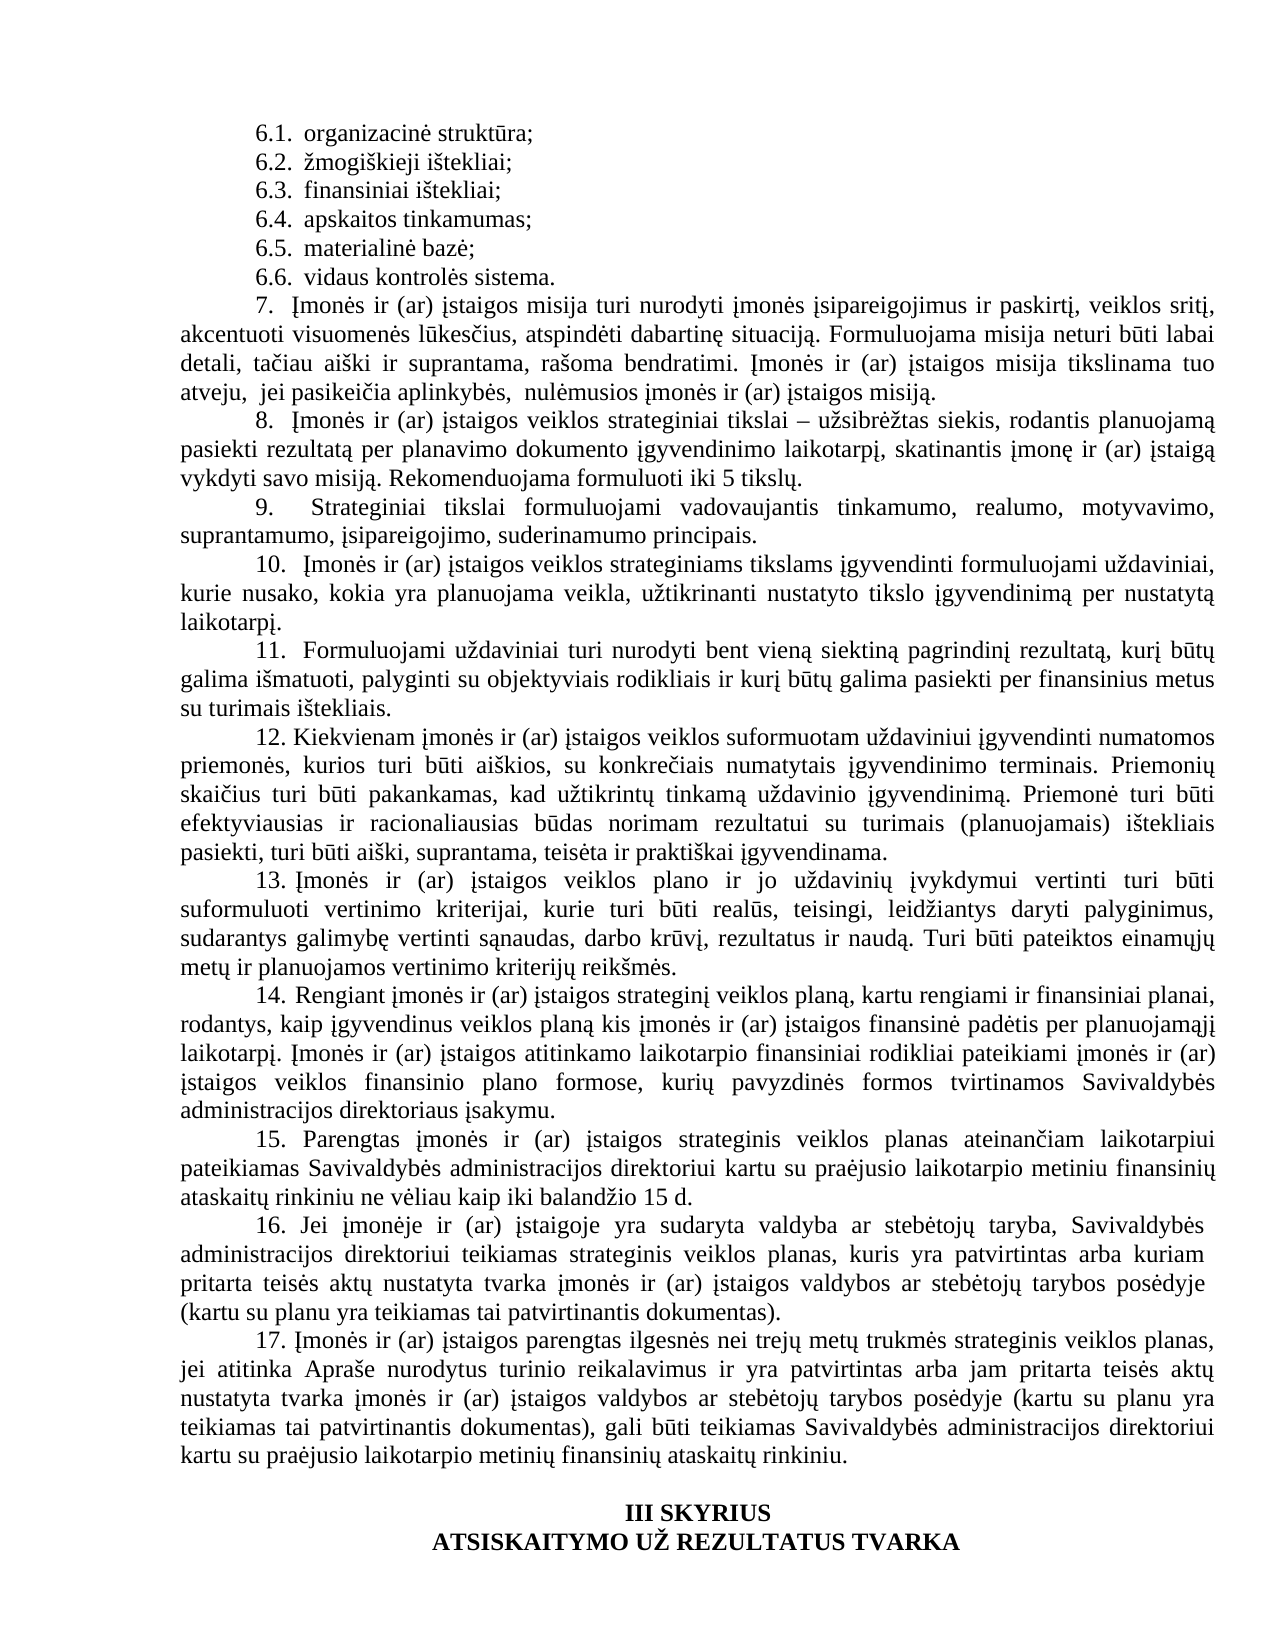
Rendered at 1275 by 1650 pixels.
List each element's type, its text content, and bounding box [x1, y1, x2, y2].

text 9. Strateginiai tikslai formuluojami vadovaujantis tinkamumo, realumo, motyvavimo, suprantamumo, įsipareigojimo, suderinamumo principais. [180, 492, 1215, 549]
text 12. Kiekvienam įmonės ir (ar) įstaigos veiklos suformuotam uždaviniui įgyvendinti numatomos priemonės, kurios turi būti aiškios, su konkrečiais numatytais įgyvendinimo terminais. Priemonių skaičius turi būti pakankamas, kad užtikrintų tinkamą uždavinio įgyvendinimą. Priemonė turi būti efektyviausias ir racionaliausias būdas norimam rezultatui su turimais (planuojamais) ištekliais pasiekti, turi būti aiški, suprantama, teisėta ir praktiškai įgyvendinama. [180, 722, 1216, 866]
text 6.1. organizacinė struktūra; [180, 118, 1216, 147]
text 6.4. apskaitos tinkamumas; [180, 204, 1216, 233]
text 6.5. materialinė bazė; [180, 233, 1216, 262]
text 13. Įmonės ir (ar) įstaigos veiklos plano ir jo uždavinių įvykdymui vertinti turi būti suformuluoti vertinimo kriterijai, kurie turi būti realūs, teisingi, leidžiantys daryti palyginimus, sudarantys galimybę vertinti sąnaudas, darbo krūvį, rezultatus ir naudą. Turi būti pateiktos einamųjų metų ir planuojamos vertinimo kriterijų reikšmės. [180, 866, 1216, 981]
text 6.6. vidaus kontrolės sistema. [180, 262, 1216, 291]
text 6.2. žmogiškieji ištekliai; [180, 147, 1216, 176]
text 16. Jei įmonėje ir (ar) įstaigoje yra sudaryta valdyba ar stebėtojų taryba, Savivaldybės administracijos direktoriui teikiamas strateginis veiklos planas, kuris yra patvirtintas arba kuriam pritarta teisės aktų nustatyta tvarka įmonės ir (ar) įstaigos valdybos ar stebėtojų tarybos posėdyje (kartu su planu yra teikiamas tai patvirtinantis dokumentas). [180, 1211, 1205, 1326]
text III SKYRIUS [180, 1498, 1216, 1527]
text 7. Įmonės ir (ar) įstaigos misija turi nurodyti įmonės įsipareigojimus ir paskirtį, veiklos sritį, akcentuoti visuomenės lūkesčius, atspindėti dabartinę situaciją. Formuluojama misija neturi būti labai detali, tačiau aiški ir suprantama, rašoma bendratimi. Įmonės ir (ar) įstaigos misija tikslinama tuo atveju, jei pasikeičia aplinkybės, nulėmusios įmonės ir (ar) įstaigos misiją. [180, 291, 1216, 406]
text 17. Įmonės ir (ar) įstaigos parengtas ilgesnės nei trejų metų trukmės strateginis veiklos planas, jei atitinka Apraše nurodytus turinio reikalavimus ir yra patvirtintas arba jam pritarta teisės aktų nustatyta tvarka įmonės ir (ar) įstaigos valdybos ar stebėtojų tarybos posėdyje (kartu su planu yra teikiamas tai patvirtinantis dokumentas), gali būti teikiamas Savivaldybės administracijos direktoriui kartu su praėjusio laikotarpio metinių finansinių ataskaitų rinkiniu. [180, 1326, 1216, 1469]
text 15. Parengtas įmonės ir (ar) įstaigos strateginis veiklos planas ateinančiam laikotarpiui pateikiamas Savivaldybės administracijos direktoriui kartu su praėjusio laikotarpio metiniu finansinių ataskaitų rinkiniu ne vėliau kaip iki balandžio 15 d. [180, 1124, 1216, 1211]
text 10. Įmonės ir (ar) įstaigos veiklos strateginiams tikslams įgyvendinti formuluojami uždaviniai, kurie nusako, kokia yra planuojama veikla, užtikrinanti nustatyto tikslo įgyvendinimą per nustatytą laikotarpį. [180, 549, 1216, 636]
text 6.3. finansiniai ištekliai; [180, 176, 1216, 204]
text 8. Įmonės ir (ar) įstaigos veiklos strateginiai tikslai – užsibrėžtas siekis, rodantis planuojamą pasiekti rezultatą per planavimo dokumento įgyvendinimo laikotarpį, skatinantis įmonę ir (ar) įstaigą vykdyti savo misiją. Rekomenduojama formuluoti iki 5 tikslų. [180, 406, 1216, 492]
text ATSISKAITYMO UŽ REZULTATUS TVARKA [180, 1527, 1212, 1556]
text 11. Formuluojami uždaviniai turi nurodyti bent vieną siektiną pagrindinį rezultatą, kurį būtų galima išmatuoti, palyginti su objektyviais rodikliais ir kurį būtų galima pasiekti per finansinius metus su turimais ištekliais. [180, 636, 1216, 722]
text 14. Rengiant įmonės ir (ar) įstaigos strateginį veiklos planą, kartu rengiami ir finansiniai planai, rodantys, kaip įgyvendinus veiklos planą kis įmonės ir (ar) įstaigos finansinė padėtis per planuojamąjį laikotarpį. Įmonės ir (ar) įstaigos atitinkamo laikotarpio finansiniai rodikliai pateikiami įmonės ir (ar) įstaigos veiklos finansinio plano formose, kurių pavyzdinės formos tvirtinamos Savivaldybės administracijos direktoriaus įsakymu. [180, 981, 1216, 1124]
